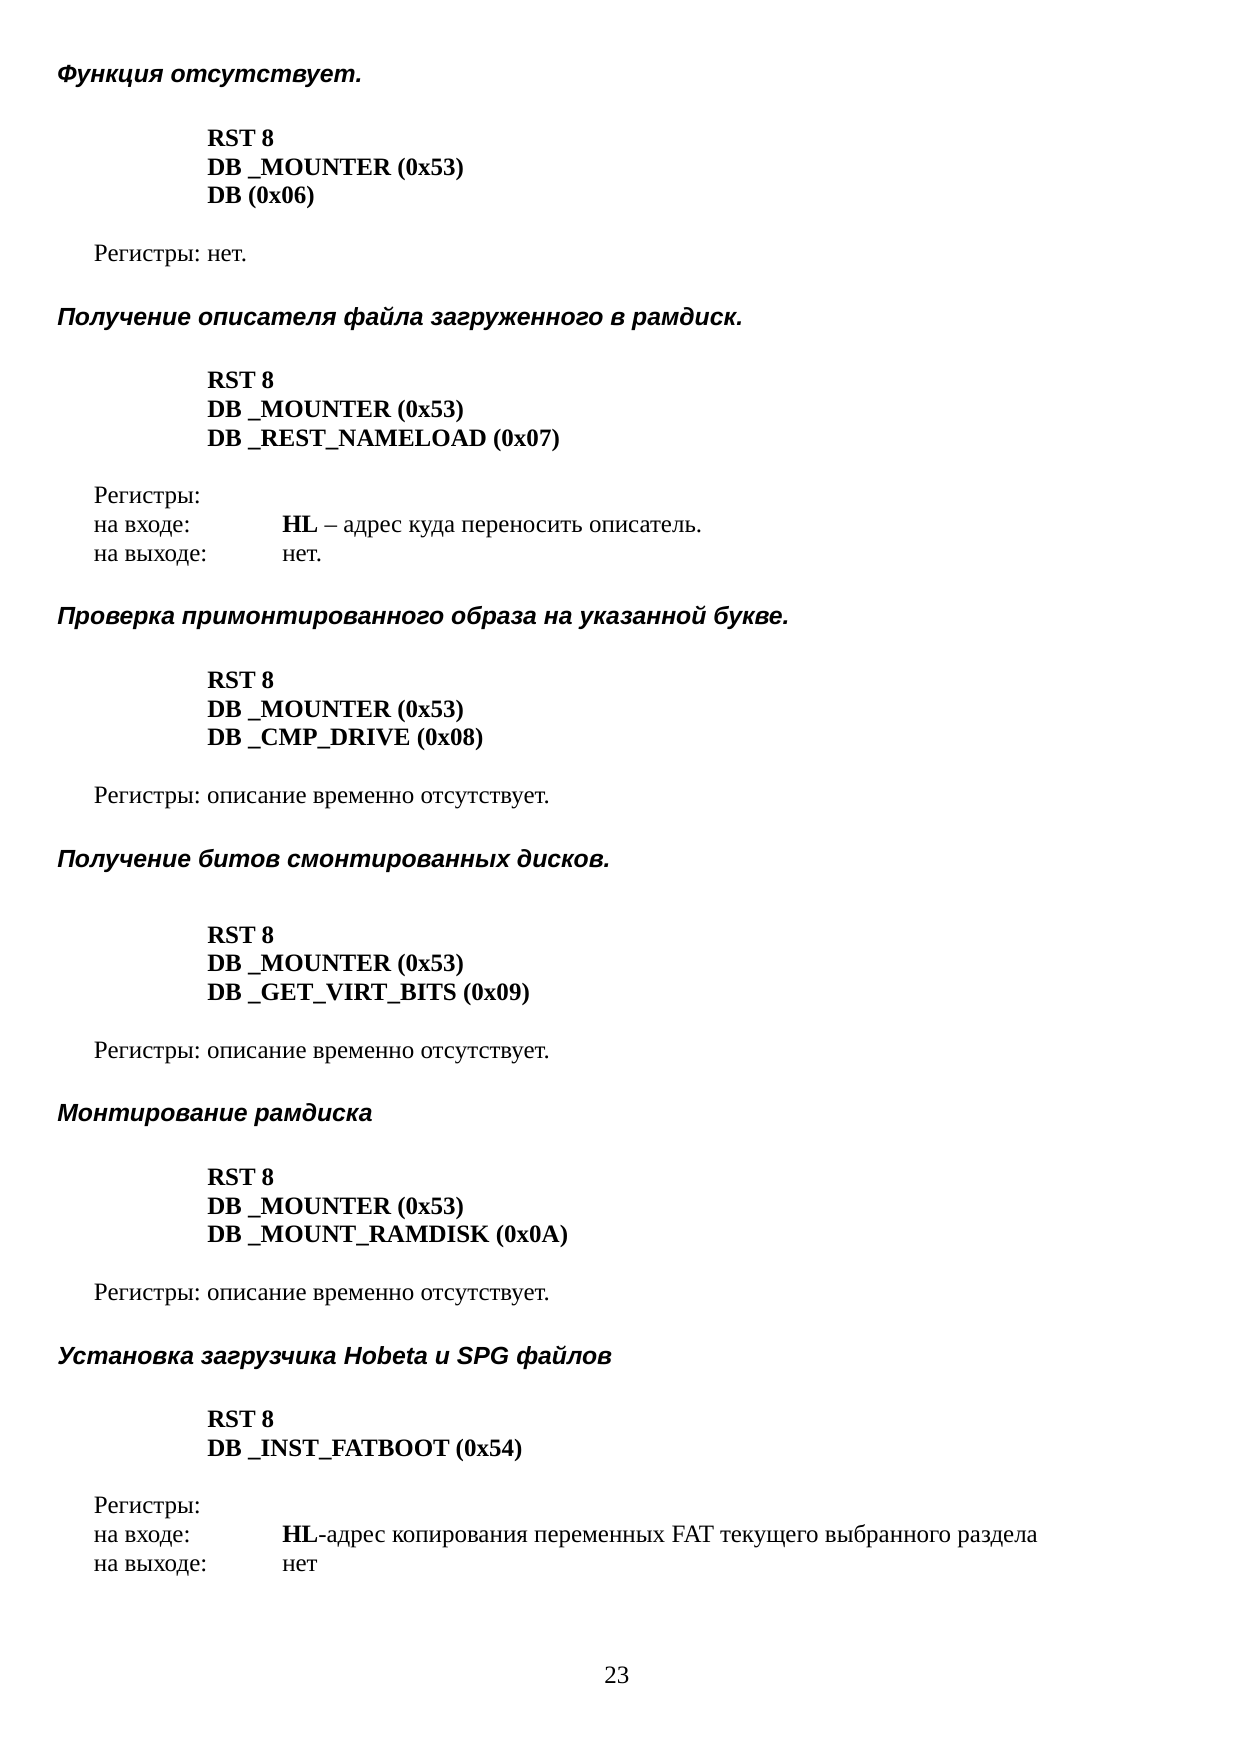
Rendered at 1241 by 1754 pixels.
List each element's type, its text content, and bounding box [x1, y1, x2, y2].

text DB _MOUNT_RAMDISK (0x0A) [57, 1219, 1176, 1248]
text DB _CMP_DRIVE (0x08) [57, 722, 1176, 751]
text RST 8 [57, 1404, 1176, 1433]
subtitle Получение описателя файла загруженного в рамдиск. [57, 302, 1176, 330]
text RST 8 [57, 123, 1176, 152]
subtitle Монтирование рамдиска [57, 1098, 1176, 1127]
text DB _REST_NAMELOAD (0x07) [57, 423, 1176, 451]
text Регистры: [57, 1491, 1176, 1519]
text Регистры: описание временно отсутствует. [57, 1035, 1176, 1063]
text DB _GET_VIRT_BITS (0x09) [57, 977, 1176, 1006]
text DB _MOUNTER (0x53) [57, 394, 1176, 423]
text DB _MOUNTER (0x53) [57, 694, 1176, 722]
subtitle Получение битов смонтированных дисков. [57, 844, 1176, 872]
subtitle Проверка примонтированного образа на указанной букве. [57, 601, 1176, 630]
text Регистры: описание временно отсутствует. [57, 1277, 1176, 1306]
text DB _MOUNTER (0x53) [57, 1191, 1176, 1219]
text на входе: HL – адрес куда переносить описатель. [57, 509, 1176, 538]
text RST 8 [57, 365, 1176, 394]
text DB (0x06) [57, 180, 1176, 209]
subtitle Функция отсутствует. [57, 59, 1176, 88]
text DB _MOUNTER (0x53) [57, 152, 1176, 180]
text Регистры: нет. [57, 238, 1176, 267]
text Регистры: описание временно отсутствует. [57, 780, 1176, 809]
text DB _INST_FATBOOT (0x54) [57, 1433, 1176, 1462]
text Регистры: [57, 480, 1176, 509]
text RST 8 [57, 920, 1176, 948]
text на входе: HL-адрес копирования переменных FAT текущего выбранного раздела [57, 1519, 1176, 1548]
text на выходе: нет [57, 1548, 1176, 1577]
text RST 8 [57, 665, 1176, 694]
text RST 8 [57, 1162, 1176, 1191]
text на выходе: нет. [57, 538, 1176, 566]
text DB _MOUNTER (0x53) [57, 948, 1176, 977]
subtitle Установка загрузчика Hobeta и SPG файлов [57, 1341, 1176, 1369]
